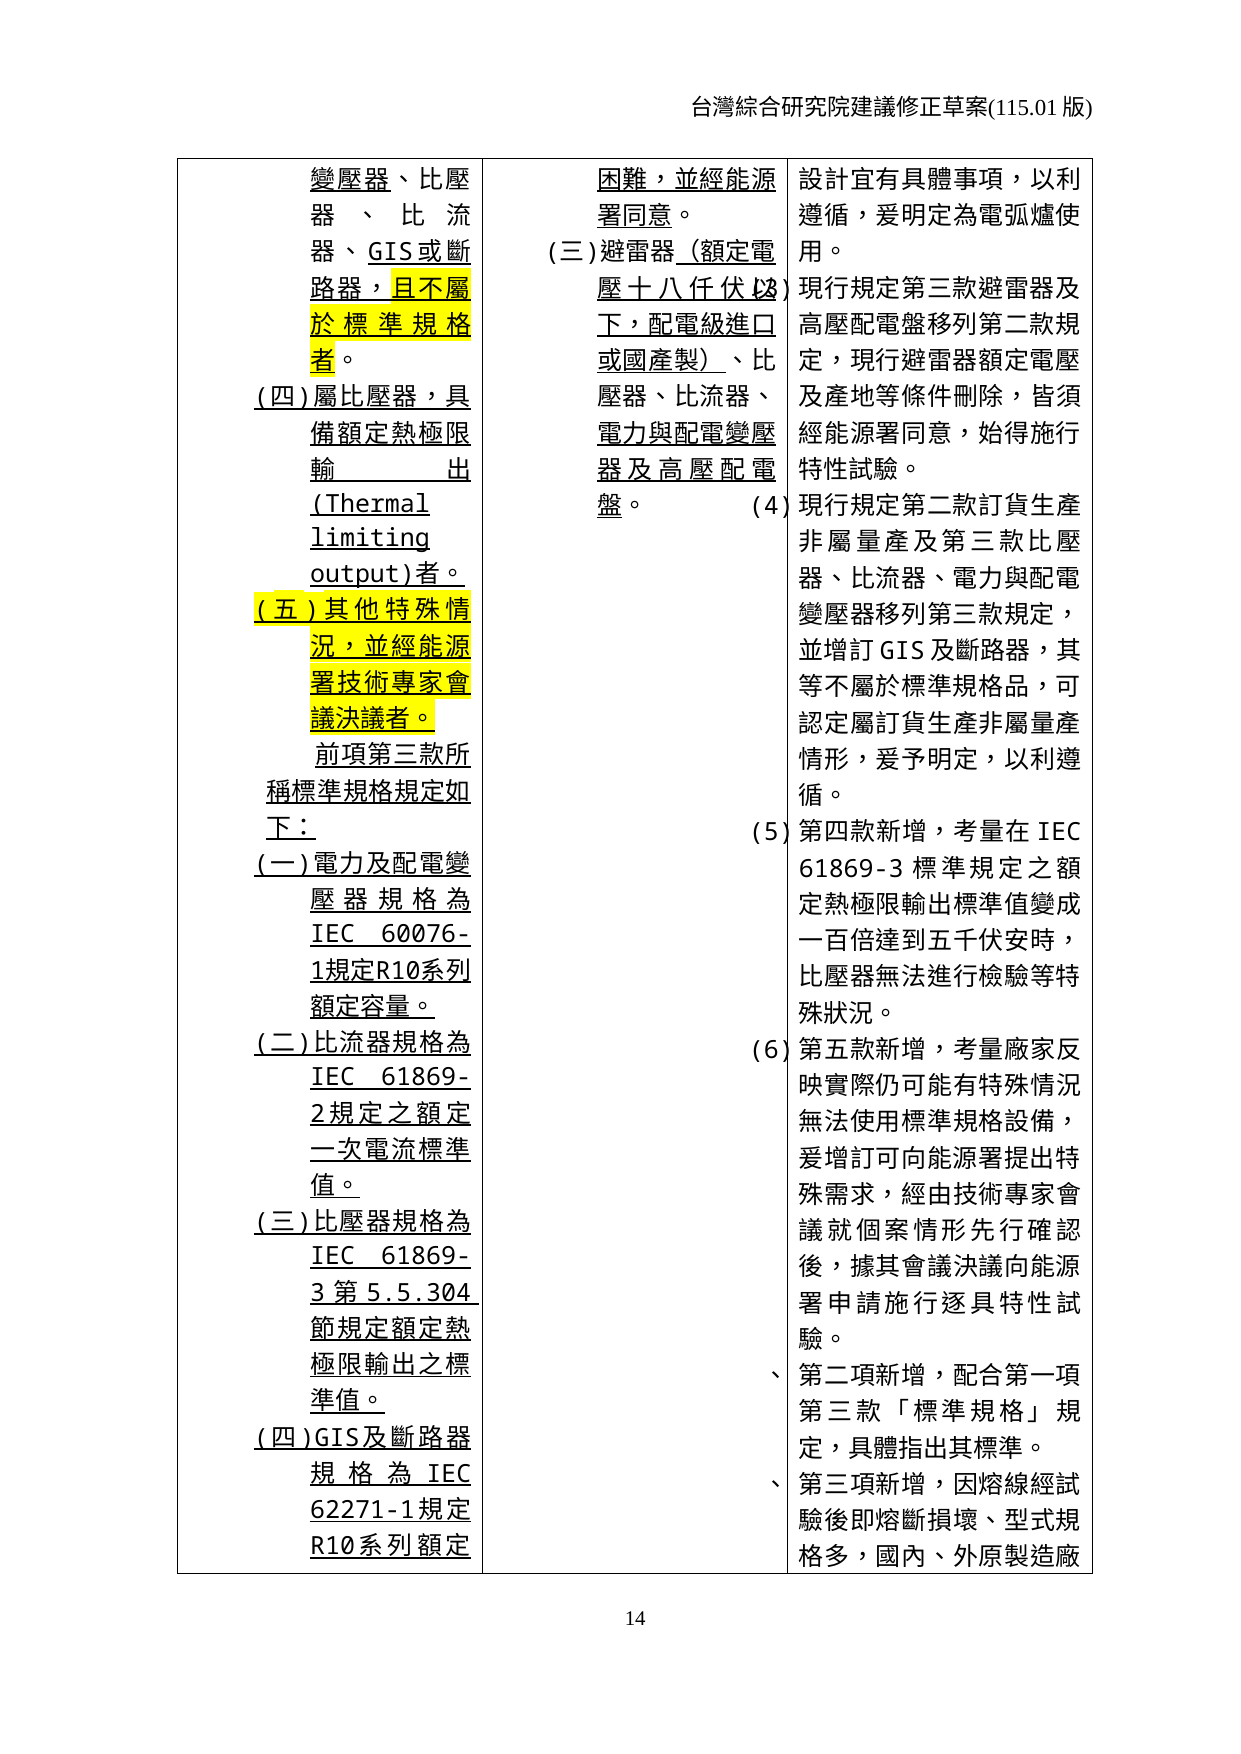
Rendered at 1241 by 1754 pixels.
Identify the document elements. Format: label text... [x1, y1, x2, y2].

table_cell 十三、高壓用電設備具下列情事之一者，得以逐具特性試驗取代型式試驗： (一)係特殊用途設計，致取得型式試驗報告確有困難，並經能源署同意。 (二)係訂貨生產非屬量產，致取得型式試驗報告確有困難，並經能源署同意。 (三)避雷器（額定電壓十八仟伏以下，配電級進口或國產製）、比壓器、比流器、電力與配電變壓器及高壓配電盤。 [483, 159, 787, 1573]
table_cell 第一項修正說明如下： 序文參照現行規定第一款及第二款規定，施行特性試驗須經能源署同意，並增訂其申請書。另現行規定序文「取代型式試驗」等字易造成誤解，因特性試驗是受限於我國試驗能量之一種應變方式，並非取代型式試驗，爰予刪除。 現行規定第一款特殊用途設計宜有具體事項，以利遵循，爰明定為電弧爐使用。 現行規定第三款避雷器及高壓配電盤移列第二款規定，現行避雷器額定電壓及產地等條件刪除，皆須經能源署同意，始得施行特性試驗。 現行規定第二款訂貨生產非屬量產及第三款比壓器、比流器、電力與配電變壓器移列第三款規定，並增訂GIS及斷路器，其等不屬於標準規格品，可認定屬訂貨生產非屬量產情形，爰予明定，以利遵循。 第四款新增，考量在IEC 61869-3標準規定之額定熱極限輸出標準值變成一百倍達到五千伏安時，比壓器無法進行檢驗等特殊狀況。 第五款新增，考量廠家反映實際仍可能有特殊情況無法使用標準規格設備，爰增訂可向能源署提出特殊需求，經由技術專家會議就個案情形先行確認後，據其會議決議向能源署申請施行逐具特性試驗。 第二項新增，配合第一項第三款「標準規格」規定，具體指出其標準。 第三項新增，因熔線經試驗後即熔斷損壞、型式規格多，國內、外原製造廠家皆難以取得型式試驗報告，且其造價便宜，投入型式試驗成本難以回收，爰允許逕行特性試驗。 [788, 159, 1092, 1573]
table_cell 變壓器、比壓器、比流器、GIS或斷路器，且不屬於標準規格者。 (四)屬比壓器，具備額定熱極限輸出(Thermal limiting output)者。 (五)其他特殊情況，並經能源署技術專家會議決議者。 前項第三款所稱標準規格規定如下： (一)電力及配電變壓器規格為IEC 60076-1規定R10系列額定容量。 (二)比流器規格為IEC 61869-2規定之額定一次電流標準值。 (三)比壓器規格為IEC 61869-3第5.5.304節規定額定熱極限輸出之標準值。 (四)GIS及斷路器規格為IEC 62271-1規定R10系列額定 [178, 159, 482, 1573]
